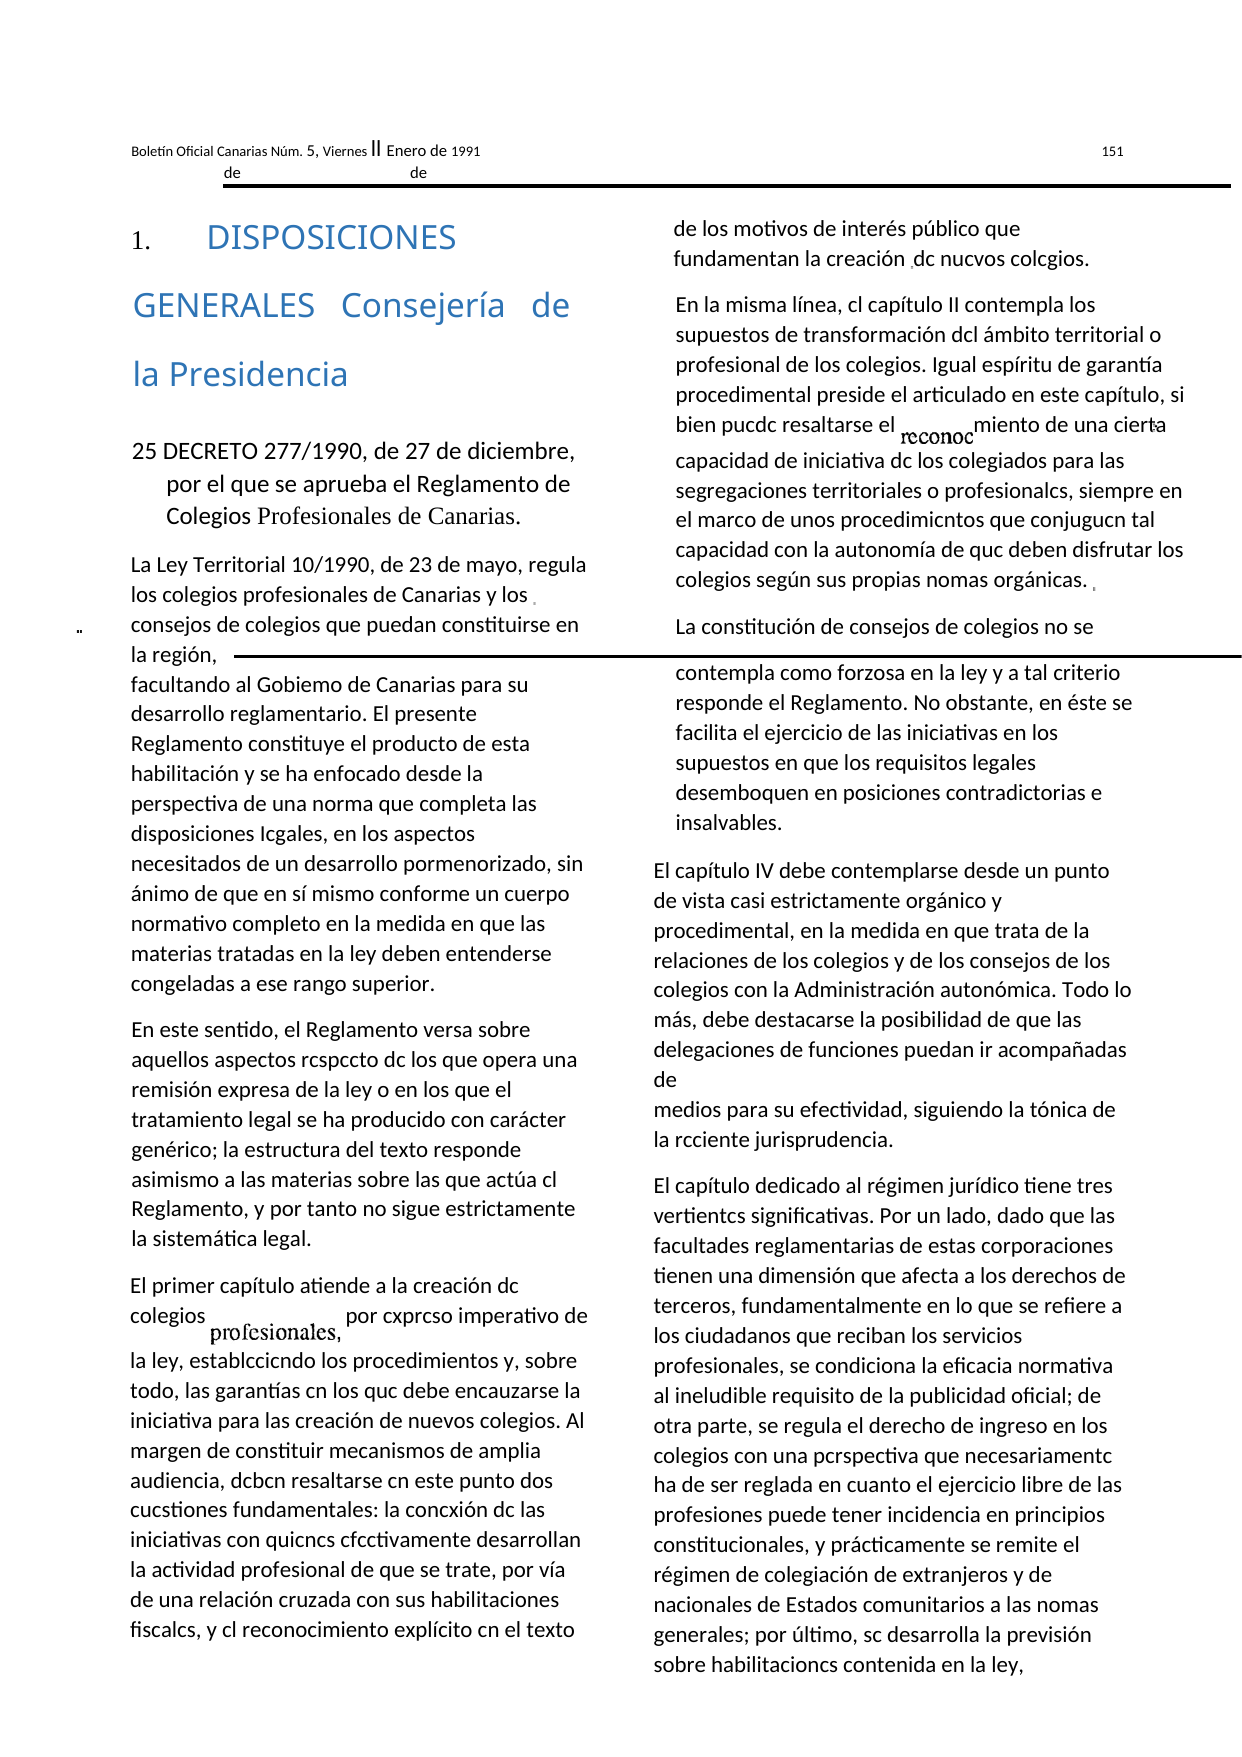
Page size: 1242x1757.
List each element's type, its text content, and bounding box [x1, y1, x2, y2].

text En la misma línea, cl capítulo II contempla los supuestos de transformación dcl ámbito territorial o profesional de los colegios. Igual espíritu de garantía procedimental preside el articulado en este capítulo, si bien pucdc resaltarse el miento de una cierta capacidad de iniciativa dc los colegiados para las segregaciones territoriales o profesionalcs, siempre en el marco de unos procedimicntos que conjugucn tal capacidad con la autonomía de quc deben disfrutar los colegios según sus propias nomas orgánicas. [675, 291, 1187, 593]
text medios para su efectividad, siguiendo la tónica de la rcciente jurisprudencia. [653, 1095, 1134, 1153]
text 25 DECRETO 277/1990, de 27 de diciembre, por el que se aprueba el Reglamento de Colegios Profesionales de Canarias. [132, 435, 591, 531]
text El capítulo IV debe contemplarse desde un punto de vista casi estrictamente orgánico y procedimental, en la medida en que trata de la relaciones de los colegios y de los consejos de los colegios con la Administración autonómica. Todo lo más, debe destacarse la posibilidad de que las delegaciones de funciones puedan ir acompañadas de [653, 856, 1134, 1093]
text La Ley Territorial 10/1990, de 23 de mayo, regula los colegios profesionales de Canarias y los consejos de colegios que puedan constituirse en la región, facultando al Gobiemo de Canarias para su desarrollo reglamentario. El presente Reglamento constituye el producto de esta habilitación y se ha enfocado desde la perspectiva de una norma que completa las disposiciones Icgales, en los aspectos necesitados de un desarrollo pormenorizado, sin ánimo de que en sí mismo conforme un cuerpo normativo completo en la medida en que las materias tratadas en la ley deben entenderse congeladas a ese rango superior. [131, 550, 591, 997]
subtitle DISPOSICIONES GENERALES Consejería de la Presidencia [131, 214, 570, 396]
text El primer capítulo atiende a la creación dc colegios por cxprcso imperativo de la ley, establccicndo los procedimientos y, sobre todo, las garantías cn los quc debe encauzarse la iniciativa para las creación de nuevos colegios. Al margen de constituir mecanismos de amplia audiencia, dcbcn resaltarse cn este punto dos cucstiones fundamentales: la concxión dc las iniciativas con quicncs cfcctivamente desarrollan la actividad profesional de que se trate, por vía de una relación cruzada con sus habilitaciones fiscalcs, y cl reconocimiento explícito cn el texto [130, 1271, 591, 1643]
text contempla como forzosa en la ley y a tal criterio responde el Reglamento. No obstante, en éste se facilita el ejercicio de las iniciativas en los supuestos en que los requisitos legales desemboquen en posiciones contradictorias e insalvables. [675, 658, 1134, 836]
text En este sentido, el Reglamento versa sobre aquellos aspectos rcspccto dc los que opera una remisión expresa de la ley o en los que el tratamiento legal se ha producido con carácter genérico; la estructura del texto responde asimismo a las materias sobre las que actúa cl Reglamento, y por tanto no sigue estrictamente la sistemática legal. [131, 1015, 591, 1252]
text El capítulo dedicado al régimen jurídico tiene tres vertientcs significativas. Por un lado, dado que las facultades reglamentarias de estas corporaciones tienen una dimensión que afecta a los derechos de terceros, fundamentalmente en lo que se refiere a los ciudadanos que reciban los servicios profesionales, se condiciona la eficacia normativa al ineludible requisito de la publicidad oficial; de otra parte, se regula el derecho de ingreso en los colegios con una pcrspectiva que necesariamentc ha de ser reglada en cuanto el ejercicio libre de las profesiones puede tener incidencia en principios constitucionales, y prácticamente se remite el régimen de colegiación de extranjeros y de nacionales de Estados comunitarios a las nomas generales; por último, sc desarrolla la previsión sobre habilitacioncs contenida en la ley, [653, 1172, 1134, 1678]
text La constitución de consejos de colegios no se [675, 612, 1134, 655]
text de de [223, 162, 431, 183]
text de los motivos de interés público que fundamentan la creación dc nucvos colcgios. [673, 214, 1134, 272]
